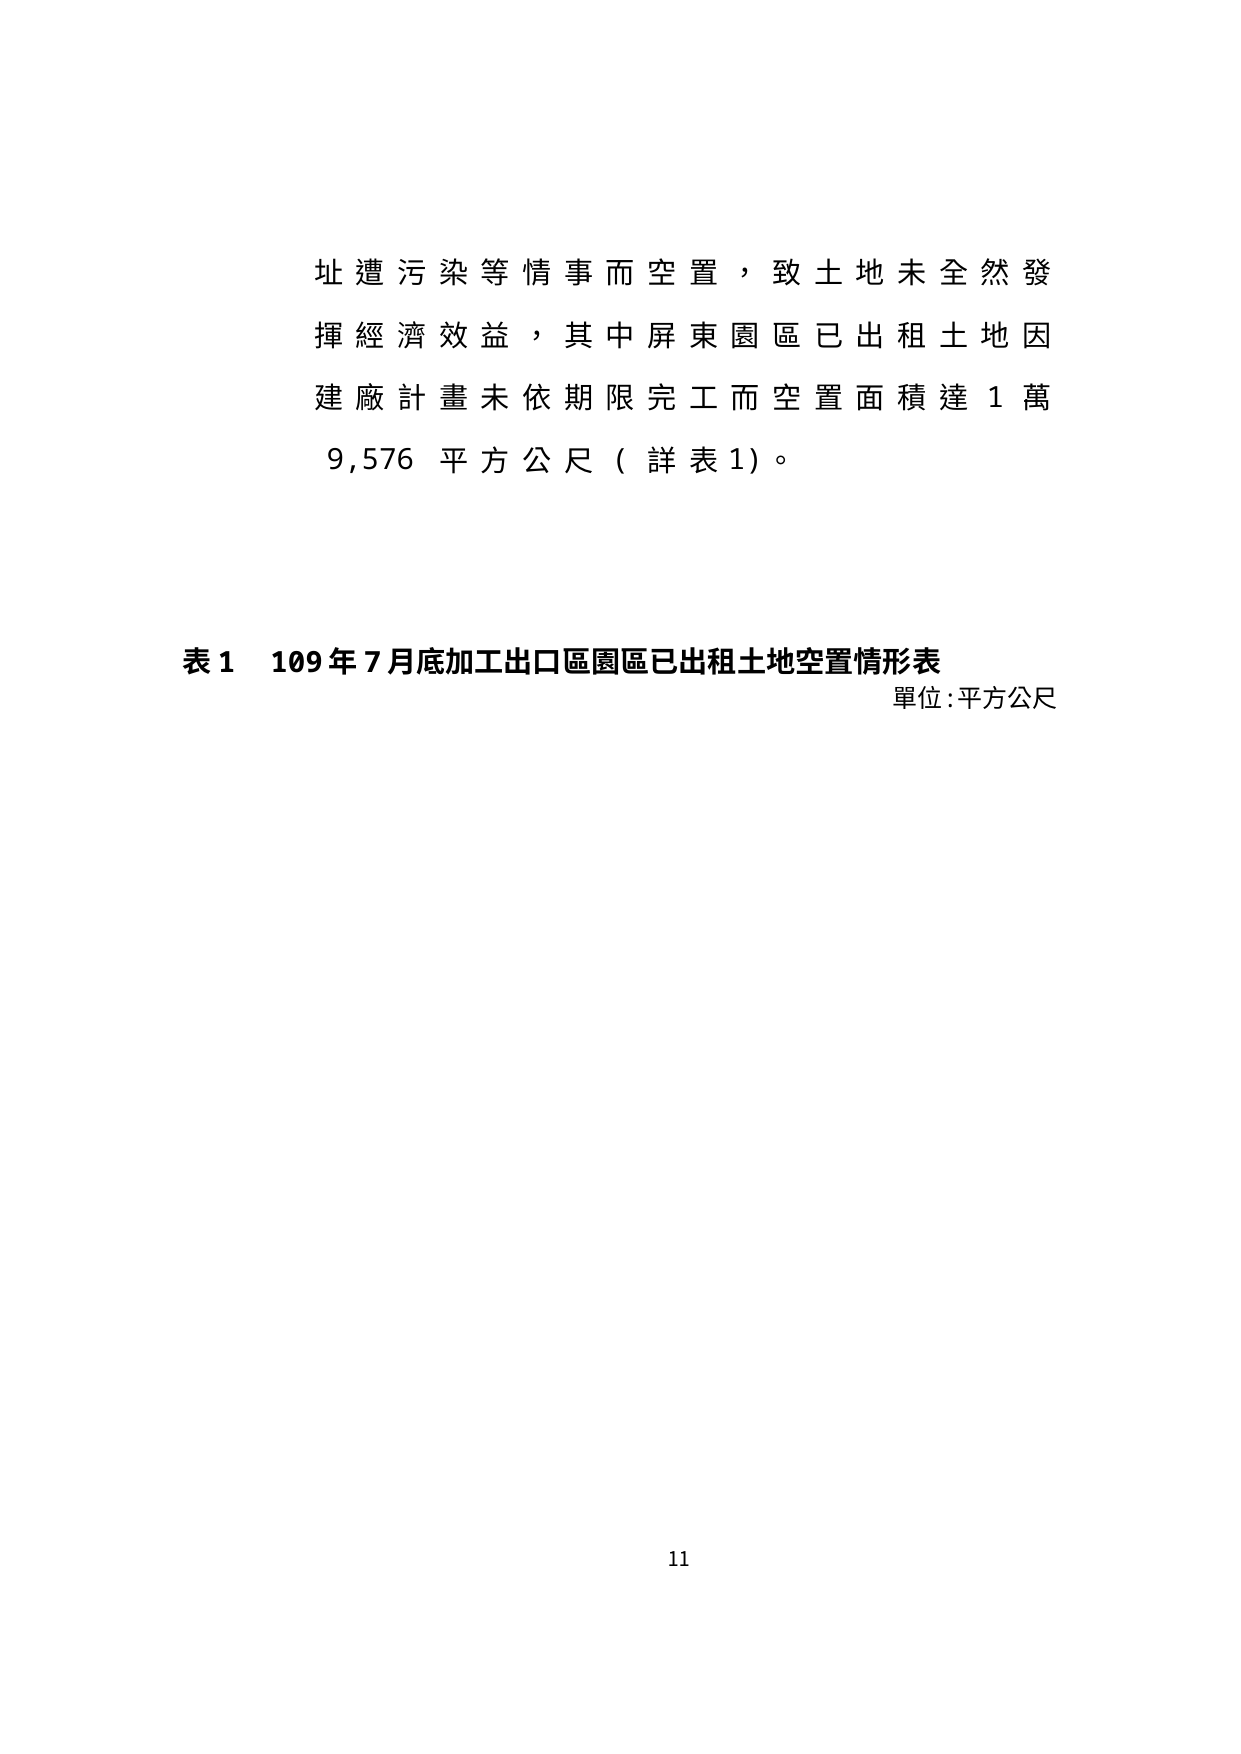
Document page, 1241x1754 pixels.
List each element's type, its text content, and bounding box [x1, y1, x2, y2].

text 表1 109年7月底加工出口區園區已出租土地空置情形表 [183, 630, 1058, 682]
text 址遭污染等情事而空置，致土地未全然發揮經濟效益，其中屏東園區已出租土地因建廠計畫未依期限完工而空置面積達1萬9,576平方公尺(詳表1)。 [271, 229, 1058, 479]
text 單位:平方公尺 [183, 682, 1058, 714]
